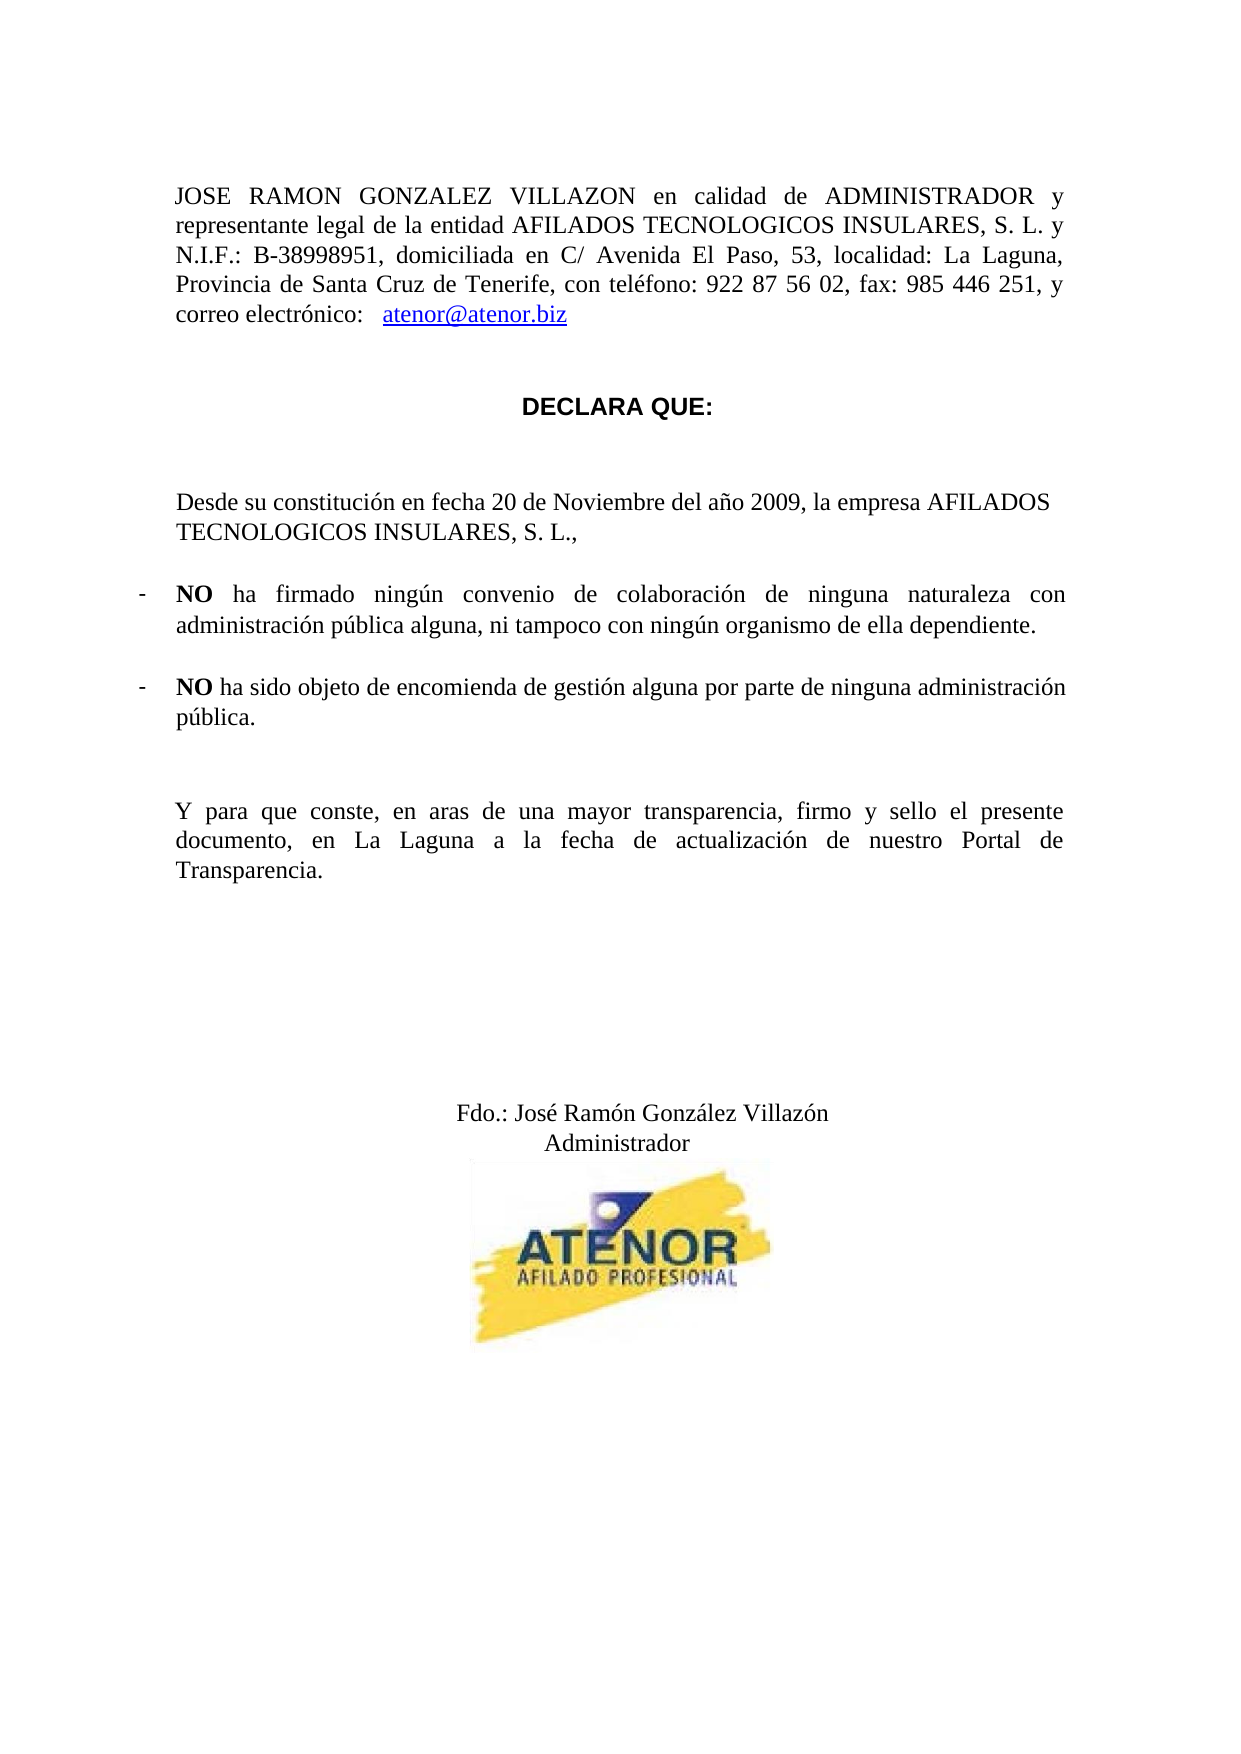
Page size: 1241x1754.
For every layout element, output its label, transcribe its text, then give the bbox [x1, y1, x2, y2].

text Desde su constitución en fecha 20 de Noviembre del año 2009, la empresa AFILADOS [176, 487, 1066, 516]
text DECLARA QUE: [176, 392, 1064, 421]
text JOSE RAMON GONZALEZ VILLAZON en calidad de ADMINISTRADOR y representante legal de la entidad AFILADOS TECNOLOGICOS INSULARES, S. L. y N.I.F.: B-38998951, domiciliada en C/ Avenida El Paso, 53, localidad: La Laguna, Provincia de Santa Cruz de Tenerife, con teléfono: 922 87 56 02, fax: 985 446 251, y correo electrónico: atenor@atenor.biz [174, 181, 1065, 328]
text Fdo.: José Ramón González Villazón [174, 1098, 1066, 1127]
list NO ha sido objeto de encomienda de gestión alguna por parte de ninguna administración pública. [138, 671, 1066, 731]
text Y para que conste, en aras de una mayor transparencia, firmo y sello el presente documento, en La Laguna a la fecha de actualización de nuestro Portal de Transparencia. [174, 796, 1065, 884]
list NO ha firmado ningún convenio de colaboración de ninguna naturaleza con administración pública alguna, ni tampoco con ningún organismo de ella dependiente. [138, 578, 1066, 639]
text TECNOLOGICOS INSULARES, S. L., [176, 517, 1066, 546]
text Administrador [176, 1128, 1063, 1157]
